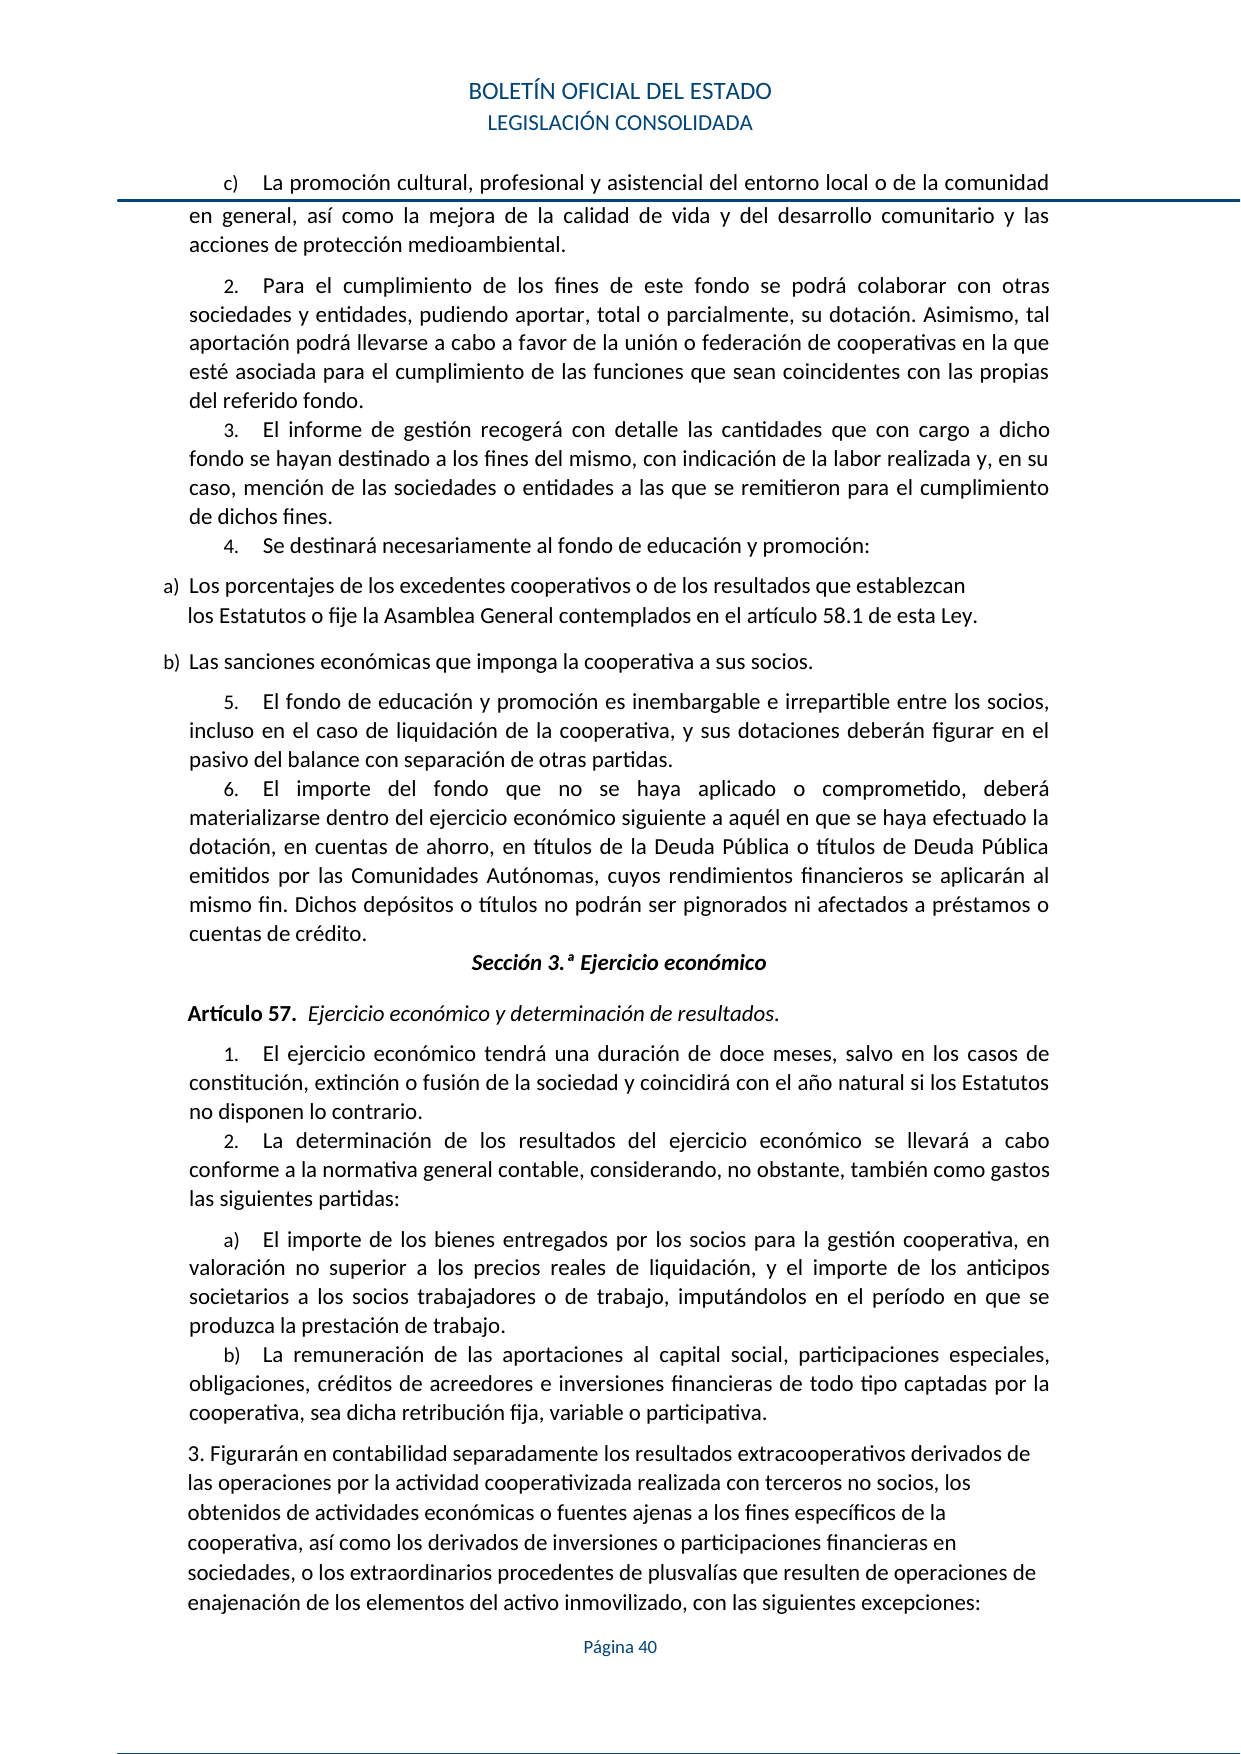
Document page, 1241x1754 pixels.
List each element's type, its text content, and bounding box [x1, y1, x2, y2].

list La determinación de los resultados del ejercicio económico se llevará a cabo conforme a la normativa general contable, considerando, no obstante, también como gastos las siguientes partidas: [189, 1127, 1051, 1212]
list El importe de los bienes entregados por los socios para la gestión cooperativa, en valoración no superior a los precios reales de liquidación, y el importe de los anticipos societarios a los socios trabajadores o de trabajo, imputándolos en el período en que se produzca la prestación de trabajo. [189, 1225, 1051, 1339]
list Las sanciones económicas que imponga la cooperativa a sus socios. [163, 647, 1051, 675]
list El informe de gestión recogerá con detalle las cantidades que con cargo a dicho fondo se hayan destinado a los fines del mismo, con indicación de la labor realizada y, en su caso, mención de las sociedades o entidades a las que se remitieron para el cumplimiento de dichos fines. [189, 416, 1051, 530]
list El fondo de educación y promoción es inembargable e irrepartible entre los socios, incluso en el caso de liquidación de la cooperativa, y sus dotaciones deberán figurar en el pasivo del balance con separación de otras partidas. [189, 687, 1051, 773]
text 3. Figurarán en contabilidad separadamente los resultados extracooperativos derivados de las operaciones por la actividad cooperativizada realizada con terceros no socios, los obtenidos de actividades económicas o fuentes ajenas a los fines específicos de la cooperativa, así como los derivados de inversiones o participaciones financieras en sociedades, o los extraordinarios procedentes de plusvalías que resulten de operaciones de enajenación de los elementos del activo inmovilizado, con las siguientes excepciones: [187, 1439, 1051, 1616]
list Se destinará necesariamente al fondo de educación y promoción: [189, 532, 1051, 559]
list Los porcentajes de los excedentes cooperativos o de los resultados que establezcan [163, 571, 1051, 599]
text Sección 3.ª Ejercicio económico [189, 948, 1051, 976]
list La remuneración de las aportaciones al capital social, participaciones especiales, obligaciones, créditos de acreedores e inversiones financieras de todo tipo captadas por la cooperativa, sea dicha retribución fija, variable o participativa. [189, 1341, 1051, 1426]
list El importe del fondo que no se haya aplicado o comprometido, deberá materializarse dentro del ejercicio económico siguiente a aquél en que se haya efectuado la dotación, en cuentas de ahorro, en títulos de la Deuda Pública o títulos de Deuda Pública emitidos por las Comunidades Autónomas, cuyos rendimientos financieros se aplicarán al mismo fin. Dichos depósitos o títulos no podrán ser pignorados ni afectados a préstamos o cuentas de crédito. [189, 774, 1051, 947]
text Artículo 57. Ejercicio económico y determinación de resultados. [187, 999, 1051, 1027]
list La promoción cultural, profesional y asistencial del entorno local o de la comunidad en general, así como la mejora de la calidad de vida y del desarrollo comunitario y las acciones de protección medioambiental. [189, 202, 1051, 258]
list La promoción cultural, profesional y asistencial del entorno local o de la comunidad en general, así como la mejora de la calidad de vida y del desarrollo comunitario y las acciones de protección medioambiental. [189, 168, 1051, 199]
list Para el cumplimiento de los fines de este fondo se podrá colaborar con otras sociedades y entidades, pudiendo aportar, total o parcialmente, su dotación. Asimismo, tal aportación podrá llevarse a cabo a favor de la unión o federación de cooperativas en la que esté asociada para el cumplimiento de las funciones que sean coincidentes con las propias del referido fondo. [189, 271, 1051, 414]
list El ejercicio económico tendrá una duración de doce meses, salvo en los casos de constitución, extinción o fusión de la sociedad y coincidirá con el año natural si los Estatutos no disponen lo contrario. [189, 1039, 1051, 1125]
text los Estatutos o fije la Asamblea General contemplados en el artículo 58.1 de esta Ley. [187, 601, 1051, 629]
